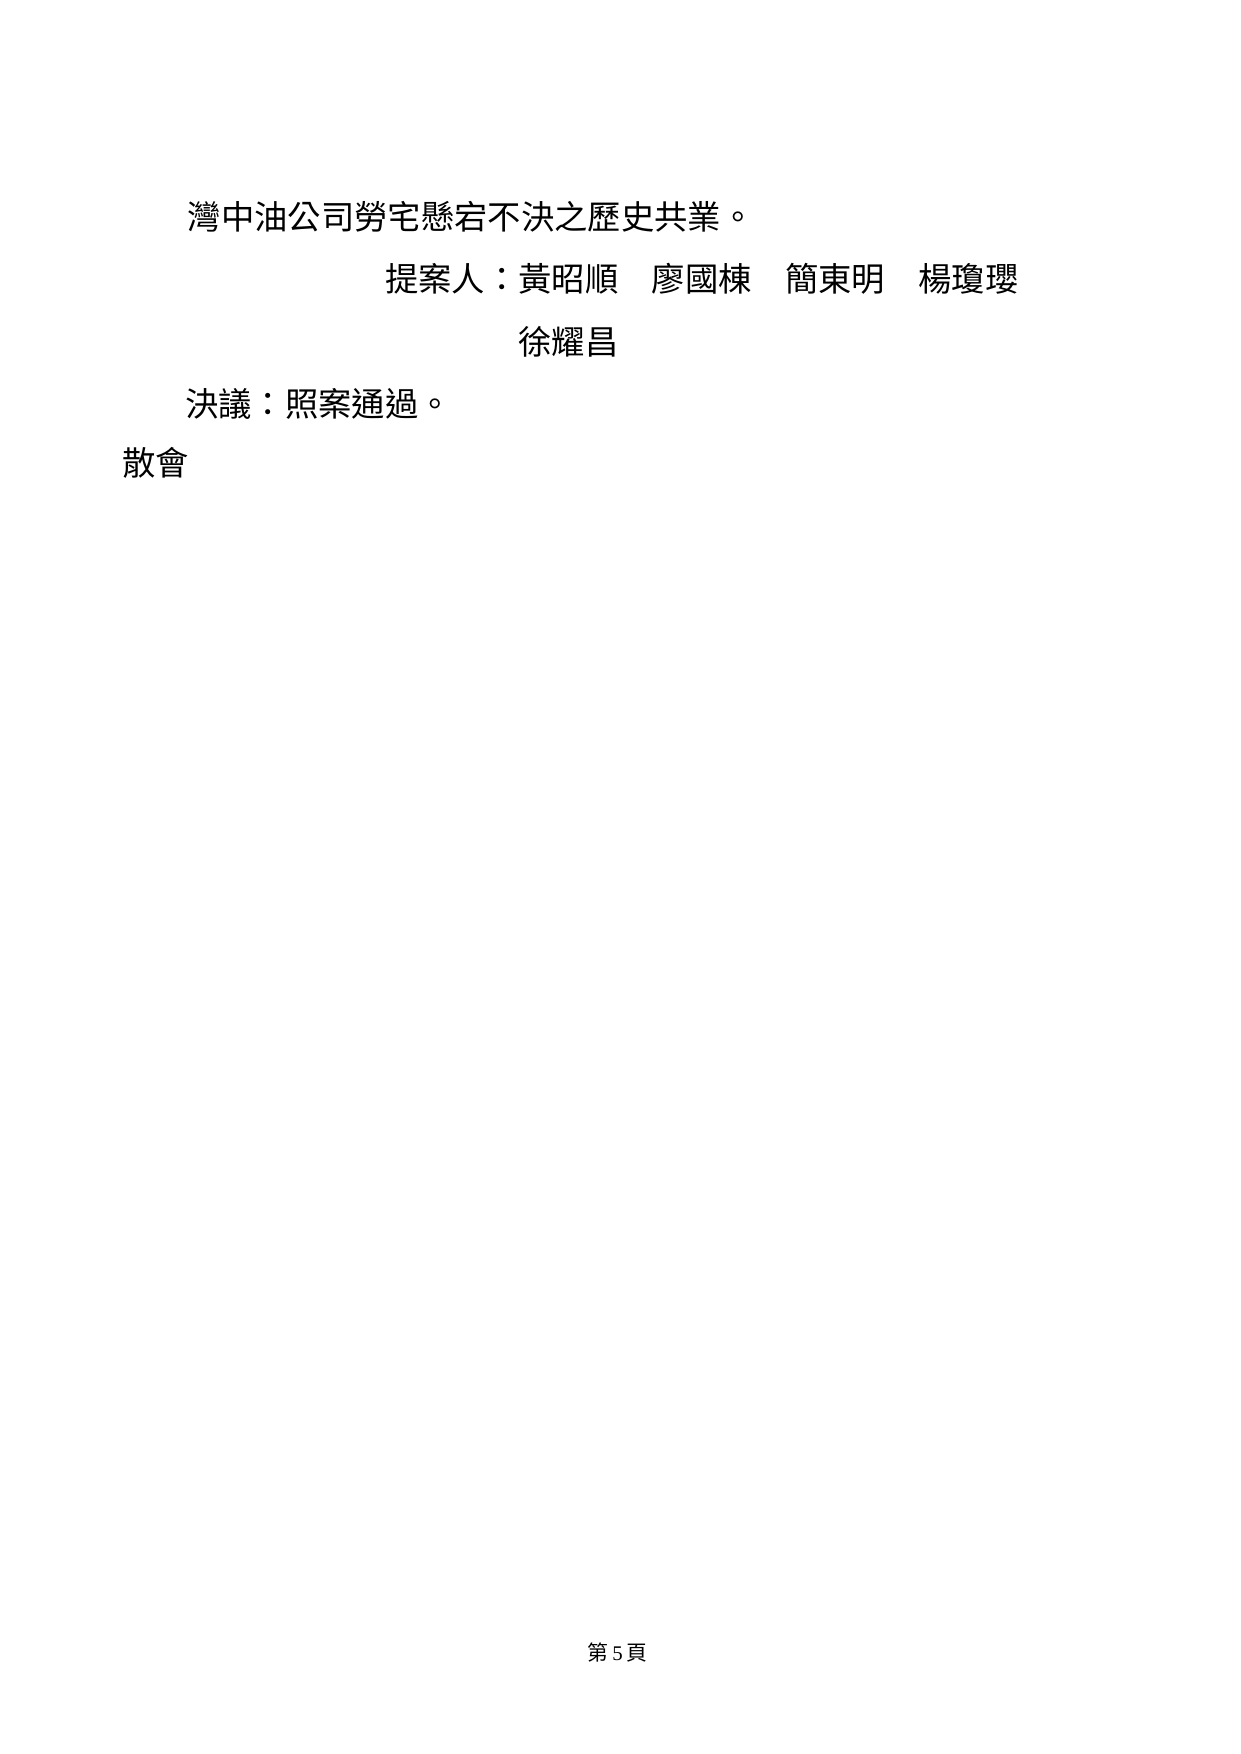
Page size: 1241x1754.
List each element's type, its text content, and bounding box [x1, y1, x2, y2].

text 灣中油公司勞宅懸宕不決之歷史共業。 [118, 173, 1116, 236]
text 散會 [18, 437, 1116, 484]
text 提案人：黃昭順 廖國棟 簡東明 楊瓊瓔 徐耀昌 [385, 236, 1049, 361]
text 決議：照案通過。 [118, 361, 1116, 423]
